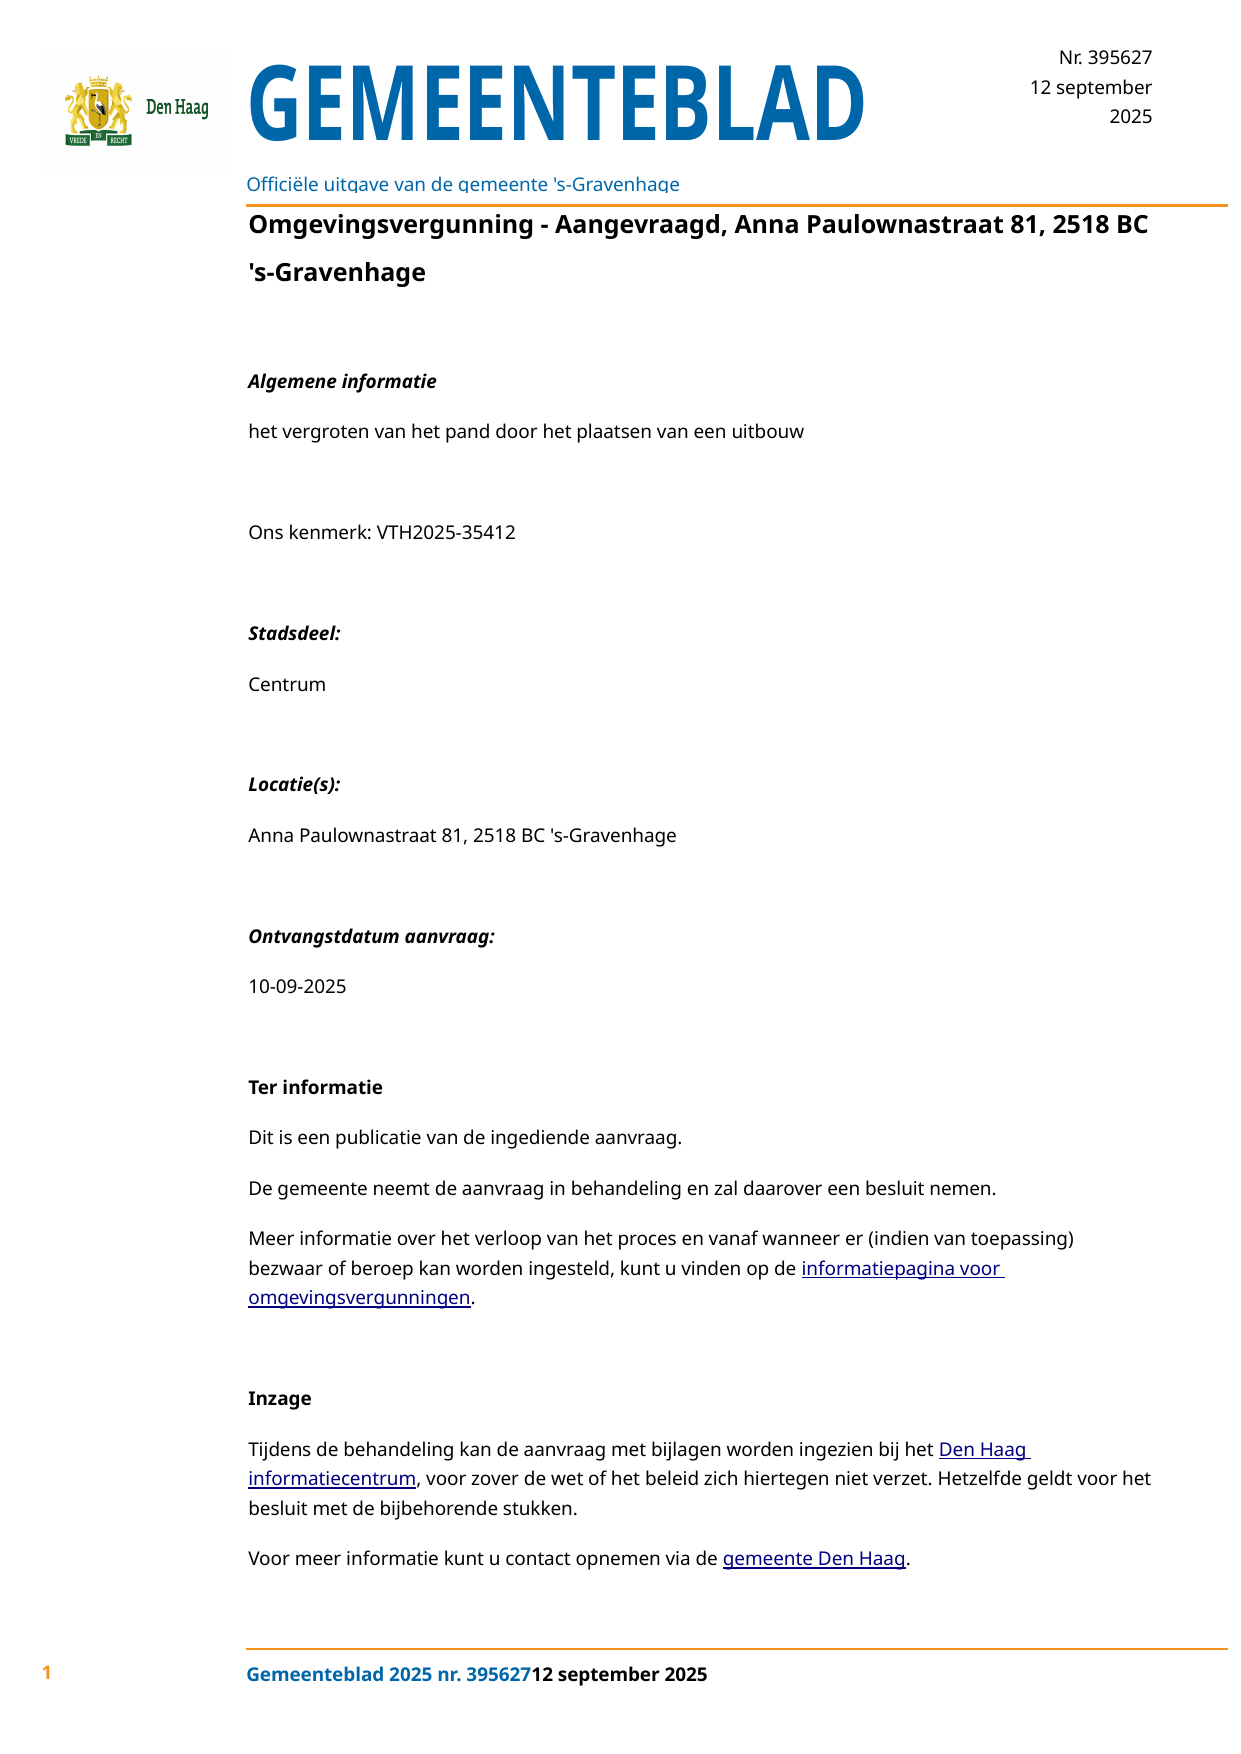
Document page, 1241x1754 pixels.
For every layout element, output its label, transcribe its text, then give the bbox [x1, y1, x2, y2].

text Algemene informatie [248, 368, 1152, 394]
text Ter informatie [248, 1074, 1152, 1100]
picture [41, 47, 231, 172]
text Voor meer informatie kunt u contact opnemen via de gemeente Den Haag. [248, 1545, 1152, 1571]
text Ons kenmerk: VTH2025-35412 [248, 519, 1152, 545]
text Dit is een publicatie van de ingediende aanvraag. [248, 1124, 1152, 1150]
text 10-09-2025 [248, 973, 1152, 999]
text Centrum [248, 671, 1152, 697]
text Ontvangstdatum aanvraag: [248, 923, 1152, 949]
text het vergroten van het pand door het plaatsen van een uitbouw [248, 419, 1152, 444]
text Meer informatie over het verloop van het proces en vanaf wanneer er (indien van toepassing) bezwaar of beroep kan worden ingesteld, kunt u vinden op de informatiepagina voor omgevingsvergunningen. [248, 1225, 1152, 1310]
text De gemeente neemt de aanvraag in behandeling en zal daarover een besluit nemen. [248, 1175, 1152, 1201]
text Locatie(s): [248, 772, 1152, 797]
text Tijdens de behandeling kan de aanvraag met bijlagen worden ingezien bij het Den Haag informatiecentrum, voor zover de wet of het beleid zich hiertegen niet verzet. Hetzelfde geldt voor het besluit met de bijbehorende stukken. [248, 1436, 1152, 1521]
text Stadsdeel: [248, 620, 1152, 646]
text Anna Paulownastraat 81, 2518 BC 's-Gravenhage [248, 822, 1152, 848]
text Inzage [248, 1385, 1152, 1411]
text Omgevingsvergunning - Aangevraagd, Anna Paulownastraat 81, 2518 BC 's-Gravenhage [248, 207, 1152, 288]
